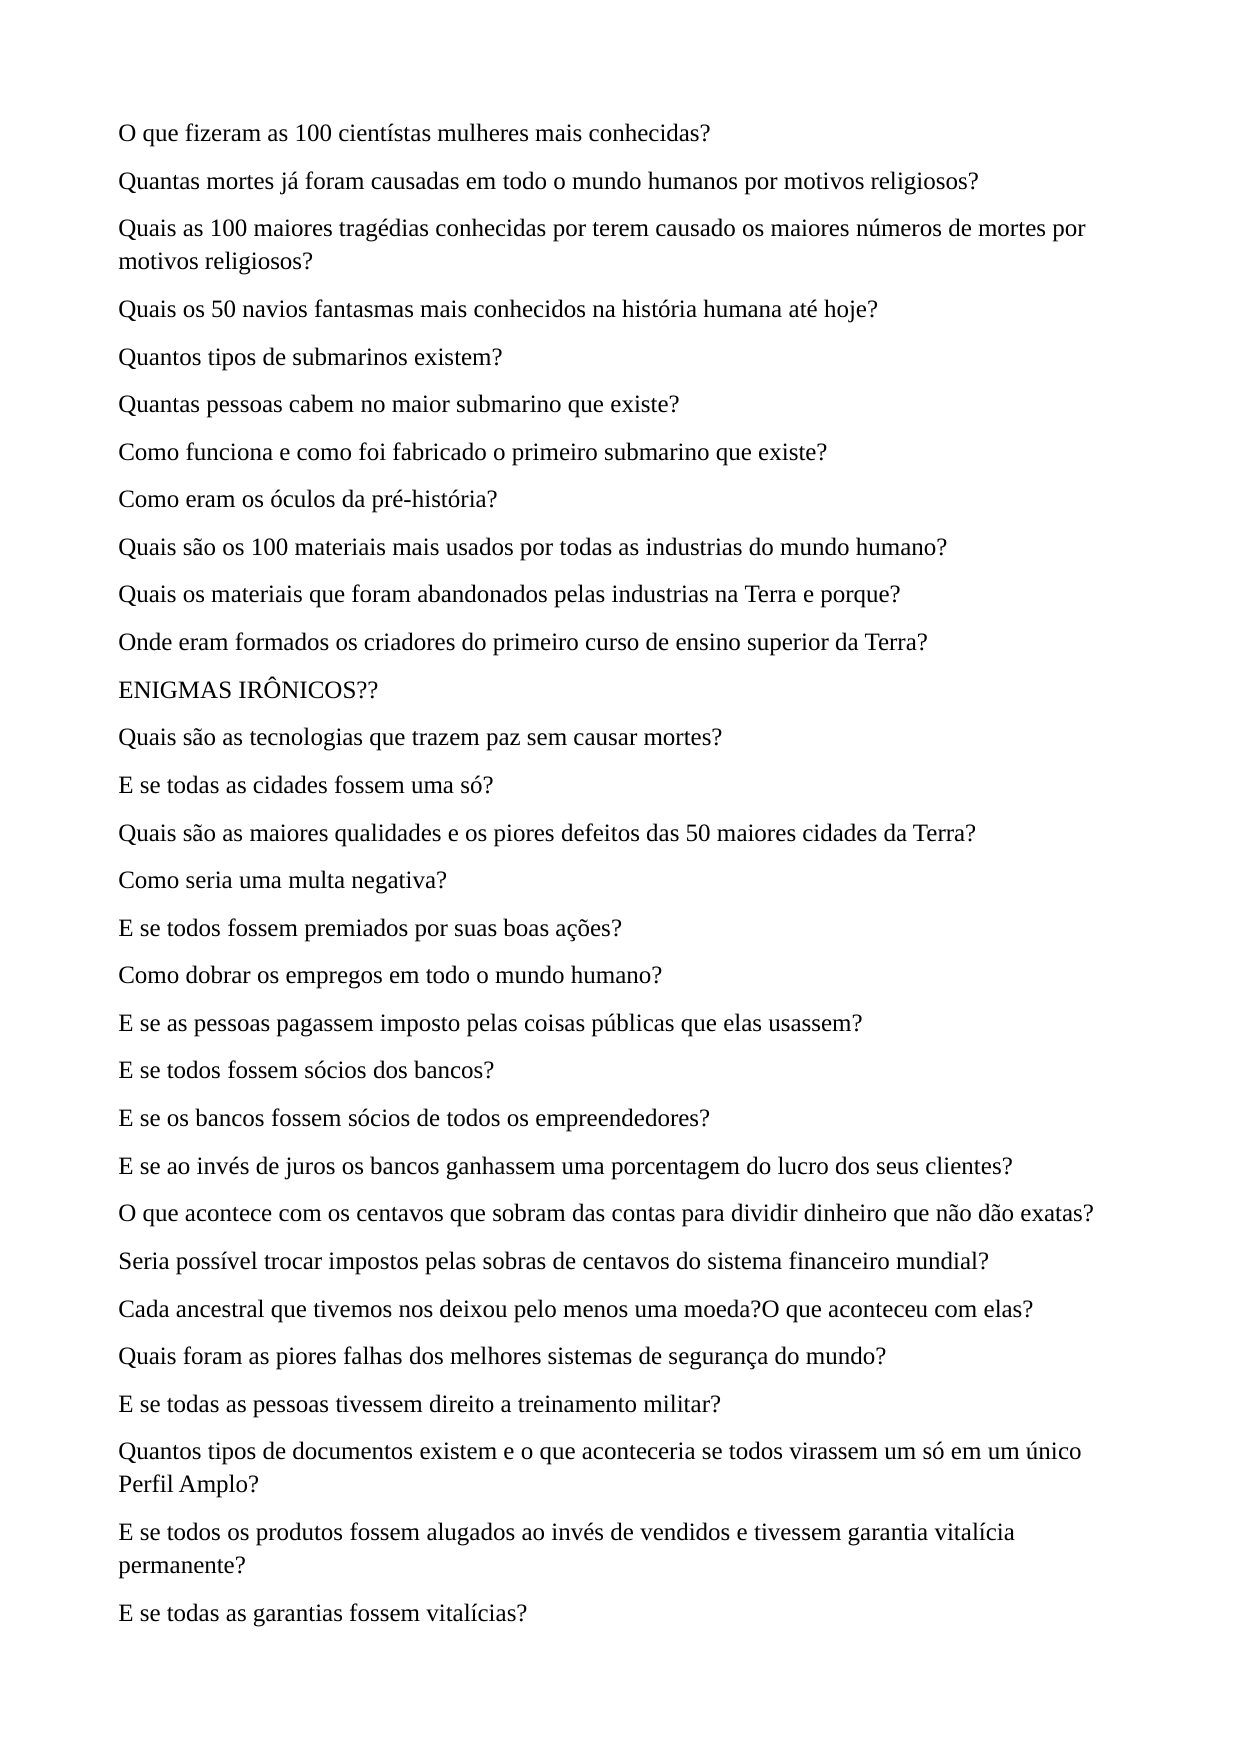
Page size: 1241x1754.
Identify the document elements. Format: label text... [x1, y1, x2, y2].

text Como eram os óculos da pré-história? [118, 484, 1122, 513]
text E se todas as garantias fossem vitalícias? [118, 1598, 1122, 1626]
text Quantas mortes já foram causadas em todo o mundo humanos por motivos religiosos? [118, 166, 1122, 194]
text Quais os 50 navios fantasmas mais conhecidos na história humana até hoje? [118, 294, 1122, 323]
text Quais foram as piores falhas dos melhores sistemas de segurança do mundo? [118, 1341, 1122, 1370]
text Onde eram formados os criadores do primeiro curso de ensino superior da Terra? [118, 627, 1122, 656]
text ENIGMAS IRÔNICOS?? [118, 675, 1122, 703]
text E se todos fossem sócios dos bancos? [118, 1056, 1122, 1084]
text E se as pessoas pagassem imposto pelas coisas públicas que elas usassem? [118, 1008, 1122, 1037]
text Quais são os 100 materiais mais usados por todas as industrias do mundo humano? [118, 532, 1122, 561]
text O que acontece com os centavos que sobram das contas para dividir dinheiro que não dão exatas? [118, 1198, 1122, 1227]
text E se ao invés de juros os bancos ganhassem uma porcentagem do lucro dos seus clientes? [118, 1151, 1122, 1179]
text Quais os materiais que foram abandonados pelas industrias na Terra e porque? [118, 579, 1122, 608]
text Cada ancestral que tivemos nos deixou pelo menos uma moeda?O que aconteceu com elas? [118, 1294, 1122, 1322]
text Quais as 100 maiores tragédias conhecidas por terem causado os maiores números de mortes por motivos religiosos? [118, 213, 1122, 275]
text Como seria uma multa negativa? [118, 865, 1122, 894]
text E se todos fossem premiados por suas boas ações? [118, 913, 1122, 942]
text Como dobrar os empregos em todo o mundo humano? [118, 960, 1122, 989]
text Quantos tipos de documentos existem e o que aconteceria se todos virassem um só em um único Perfil Amplo? [118, 1436, 1122, 1498]
text Como funciona e como foi fabricado o primeiro submarino que existe? [118, 437, 1122, 466]
text Seria possível trocar impostos pelas sobras de centavos do sistema financeiro mundial? [118, 1246, 1122, 1275]
text O que fizeram as 100 cientístas mulheres mais conhecidas? [118, 118, 1122, 147]
text Quantas pessoas cabem no maior submarino que existe? [118, 389, 1122, 418]
text Quais são as maiores qualidades e os piores defeitos das 50 maiores cidades da Terra? [118, 818, 1122, 846]
text E se todas as cidades fossem uma só? [118, 770, 1122, 799]
text E se os bancos fossem sócios de todos os empreendedores? [118, 1103, 1122, 1132]
text Quais são as tecnologias que trazem paz sem causar mortes? [118, 722, 1122, 751]
text E se todos os produtos fossem alugados ao invés de vendidos e tivessem garantia vitalícia permanente? [118, 1517, 1122, 1579]
text E se todas as pessoas tivessem direito a treinamento militar? [118, 1389, 1122, 1418]
text Quantos tipos de submarinos existem? [118, 342, 1122, 370]
